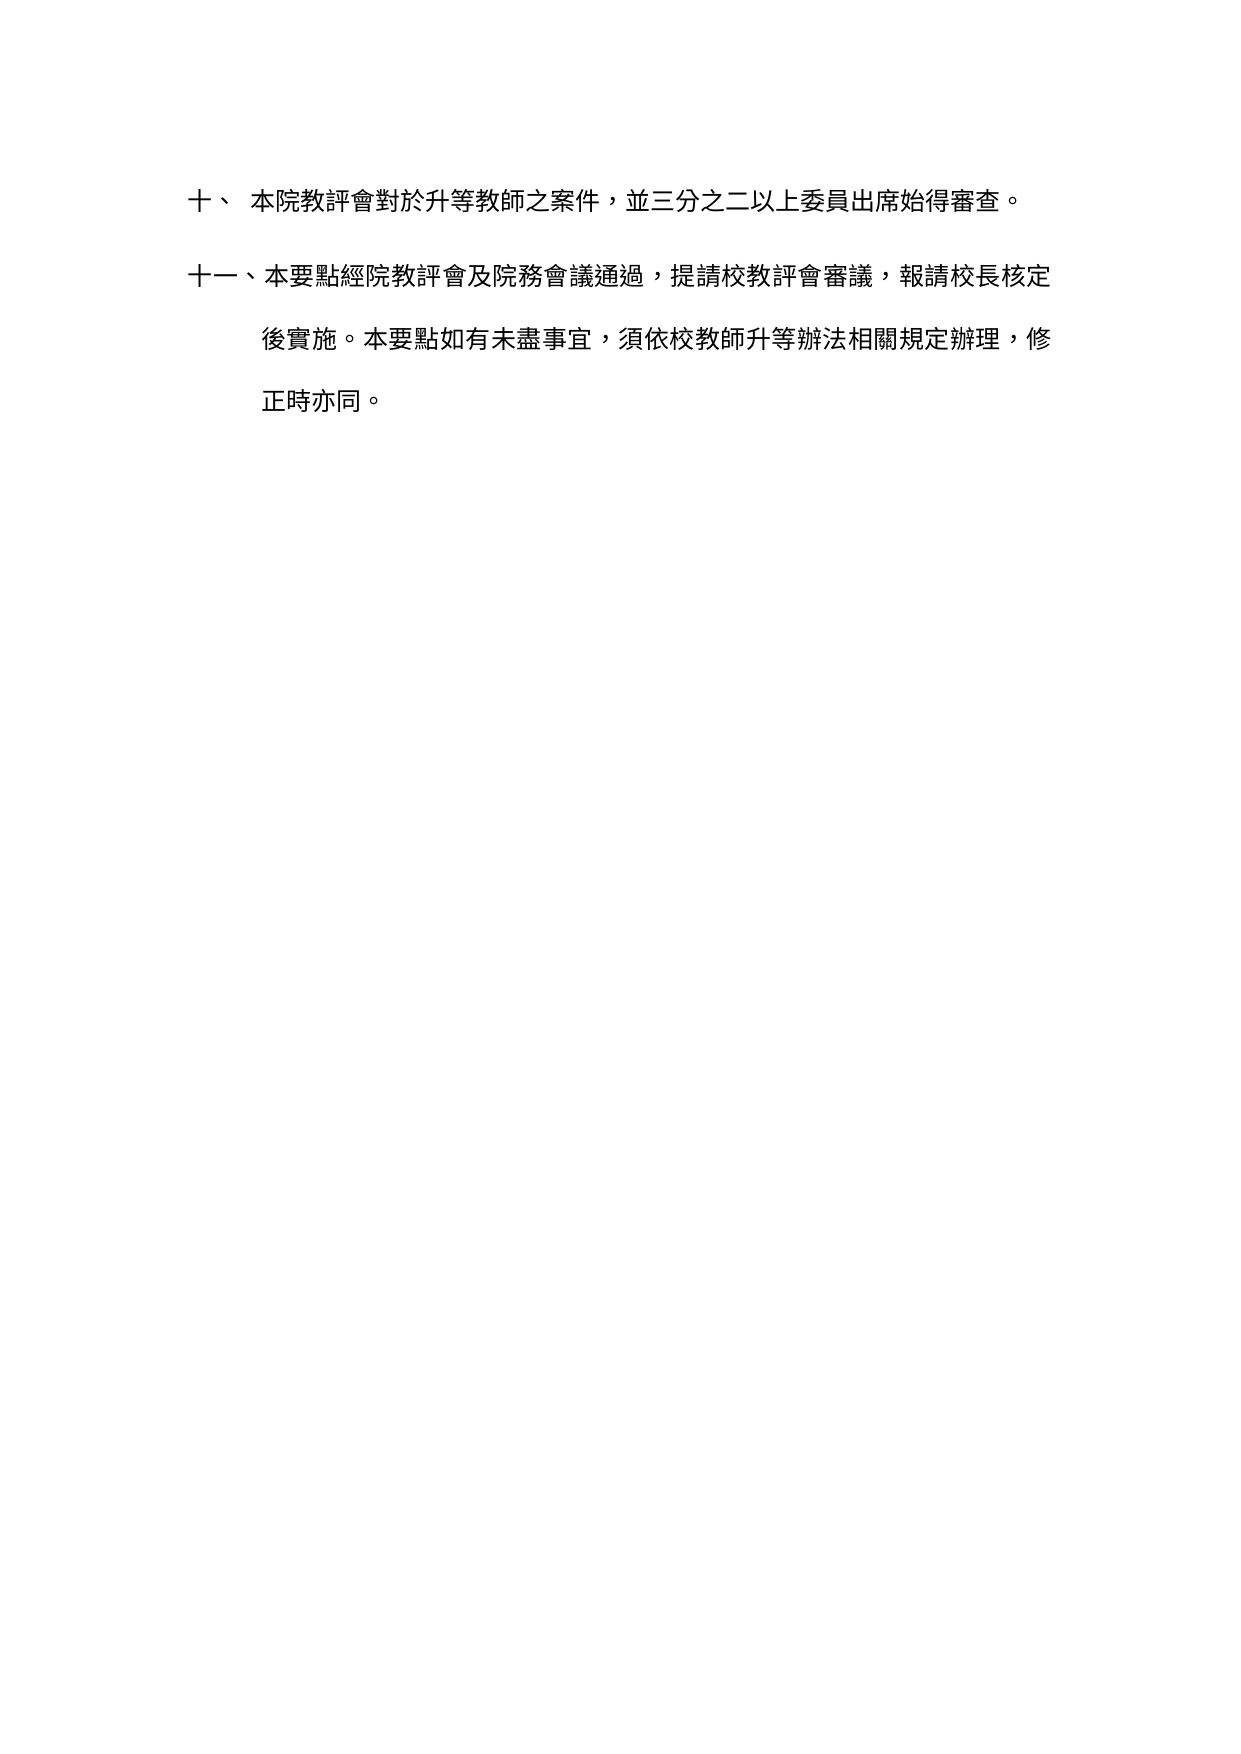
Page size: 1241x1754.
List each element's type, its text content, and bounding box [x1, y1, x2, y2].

text 十、 本院教評會對於升等教師之案件，並三分之二以上委員出席始得審查。 [187, 158, 1053, 221]
text 十一、本要點經院教評會及院務會議通過，提請校教評會審議，報請校長核定後實施。本要點如有未盡事宜，須依校教師升等辦法相關規定辦理，修正時亦同。 [187, 233, 1053, 421]
